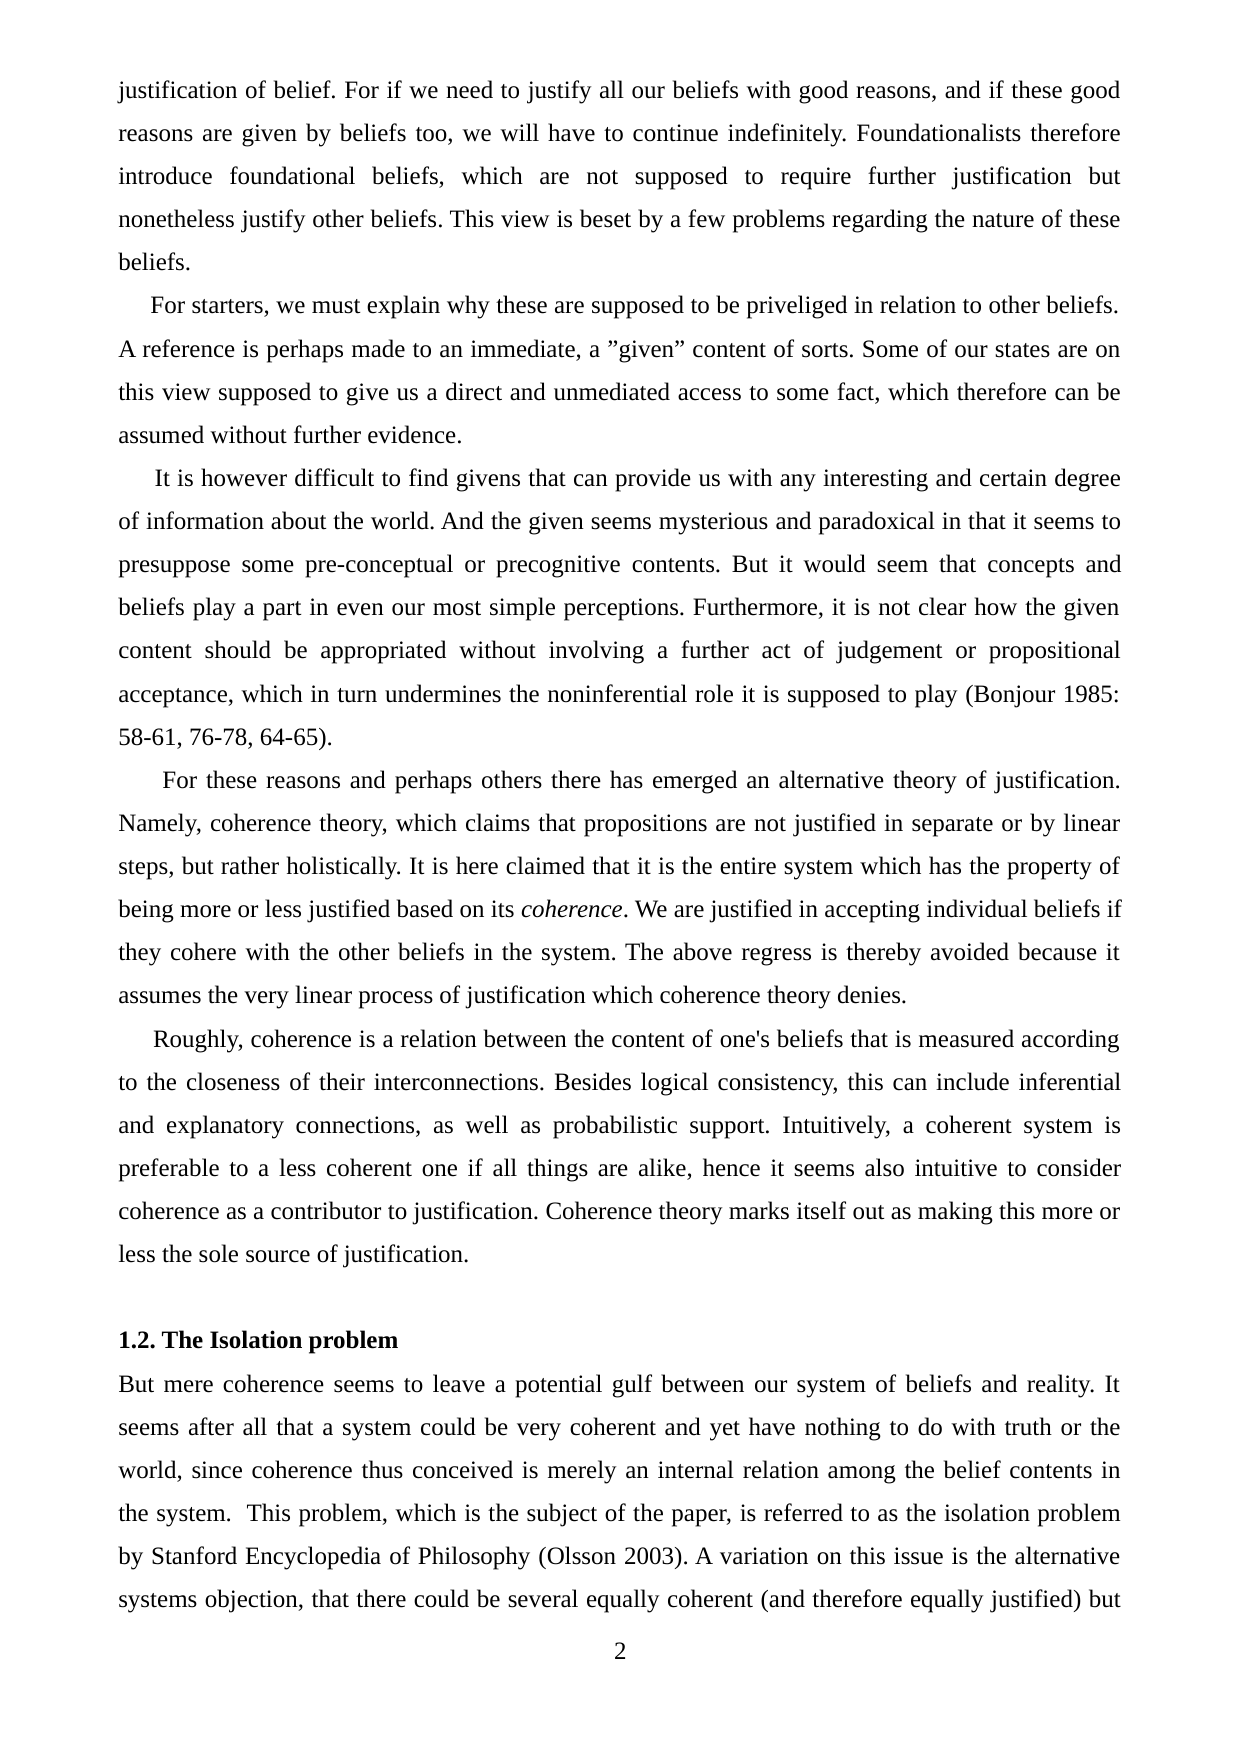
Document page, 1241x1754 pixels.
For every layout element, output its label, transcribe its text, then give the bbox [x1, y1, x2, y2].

text For starters, we must explain why these are supposed to be priveliged in relation to other beliefs. A reference is perhaps made to an immediate, a ”given” content of sorts. Some of our states are on this view supposed to give us a direct and unmediated access to some fact, which therefore can be assumed without further evidence. [118, 291, 1122, 449]
text It is however difficult to find givens that can provide us with any interesting and certain degree of information about the world. And the given seems mysterious and paradoxical in that it seems to presuppose some pre-conceptual or precognitive contents. But it would seem that concepts and beliefs play a part in even our most simple perceptions. Furthermore, it is not clear how the given content should be appropriated without involving a further act of judgement or propositional acceptance, which in turn undermines the noninferential role it is supposed to play (Bonjour 1985: 58-61, 76-78, 64-65). [118, 463, 1122, 751]
text 1.2. The Isolation problem [118, 1326, 1122, 1354]
text For these reasons and perhaps others there has emerged an alternative theory of justification. Namely, coherence theory, which claims that propositions are not justified in separate or by linear steps, but rather holistically. It is here claimed that it is the entire system which has the property of being more or less justified based on its coherence. We are justified in accepting individual beliefs if they cohere with the other beliefs in the system. The above regress is thereby avoided because it assumes the very linear process of justification which coherence theory denies. [118, 765, 1122, 1009]
text Roughly, coherence is a relation between the content of one's beliefs that is measured according to the closeness of their interconnections. Besides logical consistency, this can include inferential and explanatory connections, as well as probabilistic support. Intuitively, a coherent system is preferable to a less coherent one if all things are alike, hence it seems also intuitive to consider coherence as a contributor to justification. Coherence theory marks itself out as making this more or less the sole source of justification. [118, 1024, 1122, 1268]
text justification of belief. For if we need to justify all our beliefs with good reasons, and if these good reasons are given by beliefs too, we will have to continue indefinitely. Foundationalists therefore introduce foundational beliefs, which are not supposed to require further justification but nonetheless justify other beliefs. This view is beset by a few problems regarding the nature of these beliefs. [118, 75, 1122, 276]
text But mere coherence seems to leave a potential gulf between our system of beliefs and reality. It seems after all that a system could be very coherent and yet have nothing to do with truth or the world, since coherence thus conceived is merely an internal relation among the belief contents in the system. This problem, which is the subject of the paper, is referred to as the isolation problem by Stanford Encyclopedia of Philosophy (Olsson 2003). A variation on this issue is the alternative systems objection, that there could be several equally coherent (and therefore equally justified) but [118, 1369, 1122, 1613]
